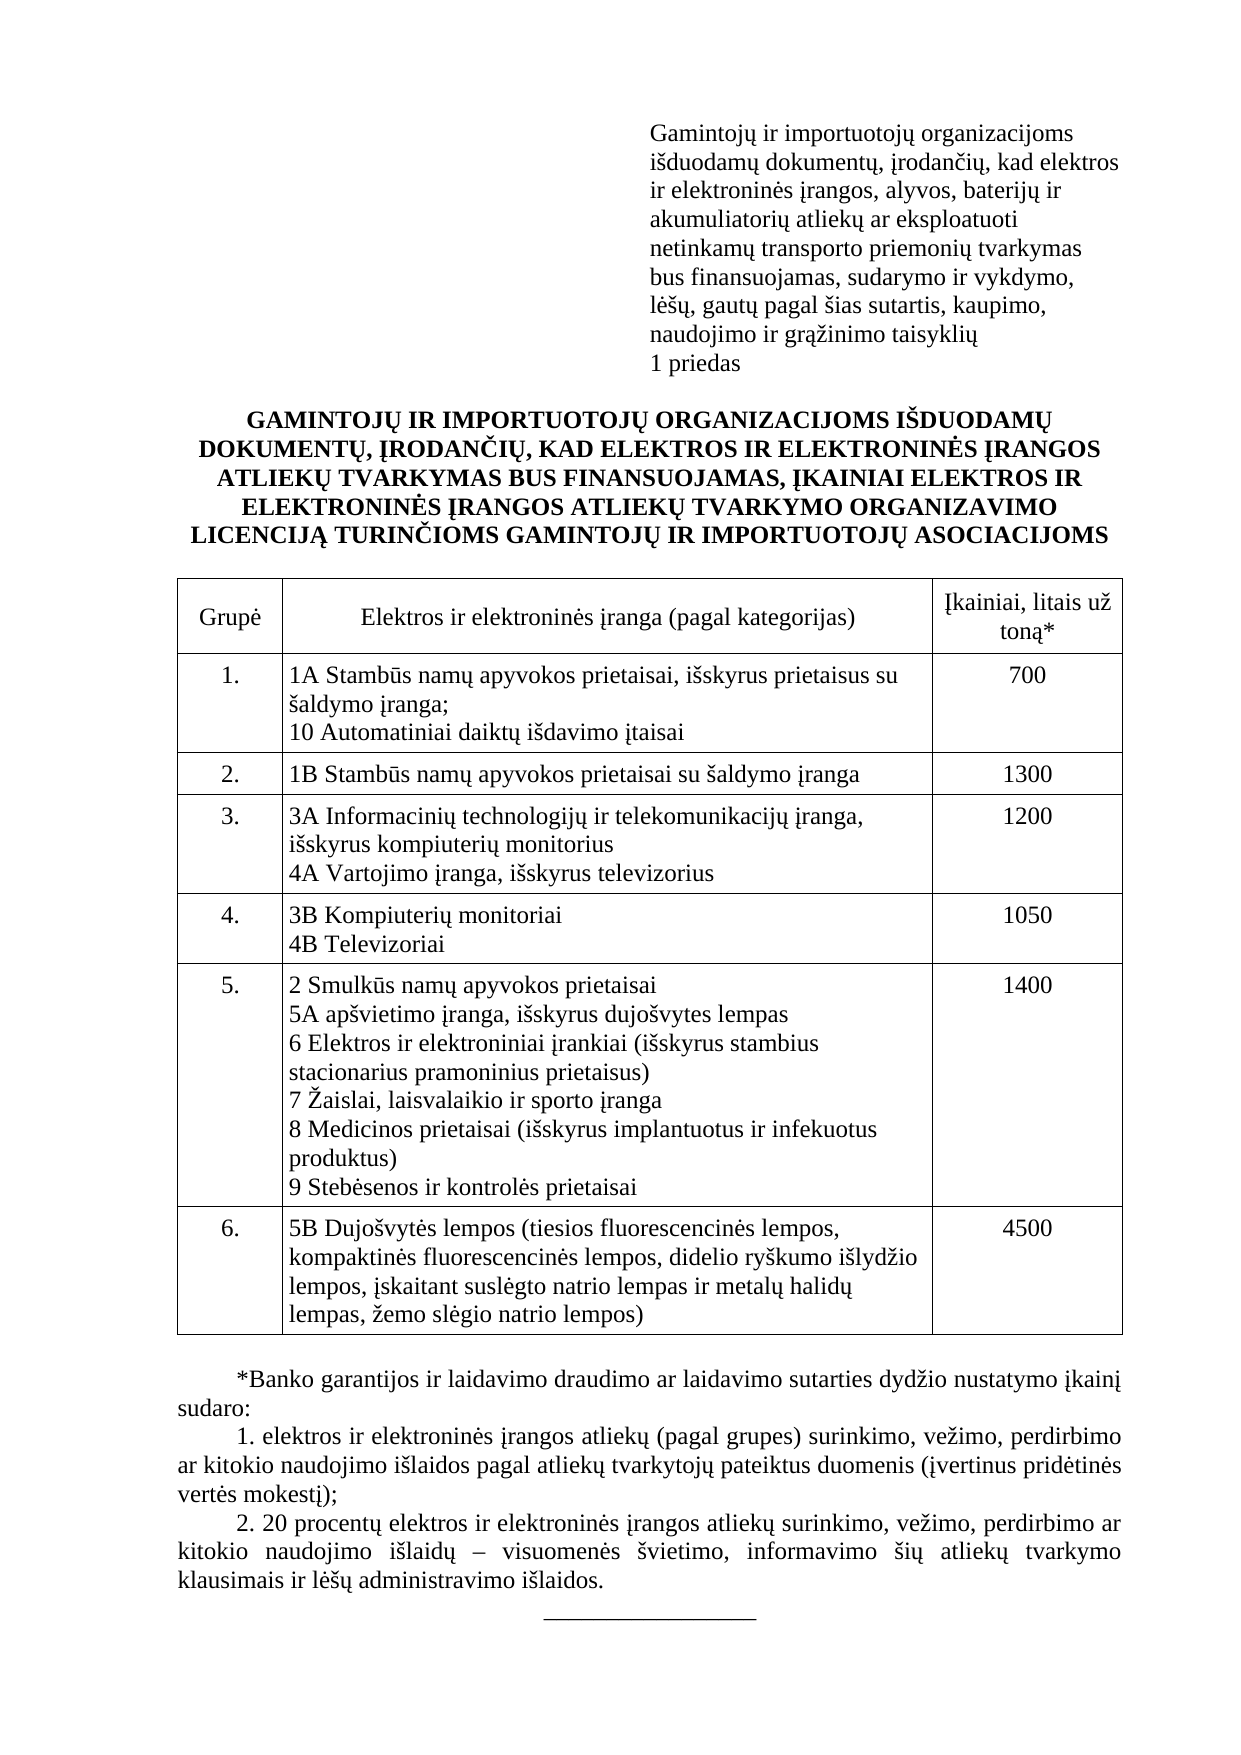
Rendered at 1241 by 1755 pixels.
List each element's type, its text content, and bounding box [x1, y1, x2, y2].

text *Banko garantijos ir laidavimo draudimo ar laidavimo sutarties dydžio nustatymo įkainį sudaro: [177, 1364, 1122, 1421]
text bus finansuojamas, sudarymo ir vykdymo, [649, 262, 1122, 291]
table_cell 6. [178, 1207, 282, 1334]
text 1. elektros ir elektroninės įrangos atliekų (pagal grupes) surinkimo, vežimo, perdirbimo ar kitokio naudojimo išlaidos pagal atliekų tvarkytojų pateiktus duomenis (įvertinus pridėtinės vertės mokestį); [177, 1421, 1122, 1508]
text naudojimo ir grąžinimo taisyklių [649, 319, 1122, 348]
table_cell 1050 [933, 894, 1122, 963]
table_header Įkainiai, litais už toną* [933, 579, 1122, 653]
table_cell 2 Smulkūs namų apyvokos prietaisai 5A apšvietimo įranga, išskyrus dujošvytes lempas 6 Elektros ir elektroniniai įrankiai (išskyrus stambius stacionarius pramoninius prietaisus) 7 Žaislai, laisvalaikio ir sporto įranga 8 Medicinos prietaisai (išskyrus implantuotus ir infekuotus produktus) 9 Stebėsenos ir kontrolės prietaisai [283, 964, 932, 1206]
table_cell 3. [178, 795, 282, 893]
text ir elektroninės įrangos, alyvos, baterijų ir [649, 176, 1122, 204]
table_header Elektros ir elektroninės įranga (pagal kategorijas) [283, 579, 932, 653]
table_cell 3B Kompiuterių monitoriai 4B Televizoriai [283, 894, 932, 963]
table_cell 4500 [933, 1207, 1122, 1334]
table_cell 5B Dujošvytės lempos (tiesios fluorescencinės lempos, kompaktinės fluorescencinės lempos, didelio ryškumo išlydžio lempos, įskaitant suslėgto natrio lempas ir metalų halidų lempas, žemo slėgio natrio lempos) [283, 1207, 932, 1334]
table_cell 1. [178, 654, 282, 752]
text išduodamų dokumentų, įrodančių, kad elektros [649, 147, 1122, 176]
text GAMINTOJŲ IR IMPORTUOTOJŲ ORGANIZACIJOMS IŠDUODAMŲ DOKUMENTŲ, ĮRODANČIŲ, KAD ELEKTROS IR ELEKTRONINĖS ĮRANGOS ATLIEKŲ TVARKYMAS BUS FINANSUOJAMAS, ĮKAINIAI ELEKTROS IR ELEKTRONINĖS ĮRANGOS ATLIEKŲ TVARKYMO ORGANIZAVIMO LICENCIJĄ TURINČIOMS GAMINTOJŲ IR IMPORTUOTOJŲ ASOCIACIJOMS [177, 406, 1122, 549]
table_cell 1A Stambūs namų apyvokos prietaisai, išskyrus prietaisus su šaldymo įranga; 10 Automatiniai daiktų išdavimo įtaisai [283, 654, 932, 752]
text netinkamų transporto priemonių tvarkymas [649, 233, 1122, 262]
table_cell 5. [178, 964, 282, 1206]
table_cell 1300 [933, 753, 1122, 794]
table_cell 2. [178, 753, 282, 794]
table_cell 1200 [933, 795, 1122, 893]
text lėšų, gautų pagal šias sutartis, kaupimo, [649, 291, 1122, 319]
table_cell 1400 [933, 964, 1122, 1206]
table_header Grupė [178, 579, 282, 653]
table_cell 700 [933, 654, 1122, 752]
text 1 priedas [649, 348, 1122, 377]
text 2. 20 procentų elektros ir elektroninės įrangos atliekų surinkimo, vežimo, perdirbimo ar kitokio naudojimo išlaidų – visuomenės švietimo, informavimo šių atliekų tvarkymo klausimais ir lėšų administravimo išlaidos. [177, 1508, 1122, 1594]
table_cell 1B Stambūs namų apyvokos prietaisai su šaldymo įranga [283, 753, 932, 794]
table_cell 4. [178, 894, 282, 963]
text Gamintojų ir importuotojų organizacijoms [649, 118, 1122, 147]
text akumuliatorių atliekų ar eksploatuoti [649, 204, 1122, 233]
text _________________ [177, 1594, 1122, 1623]
table_cell 3A Informacinių technologijų ir telekomunikacijų įranga, išskyrus kompiuterių monitorius 4A Vartojimo įranga, išskyrus televizorius [283, 795, 932, 893]
